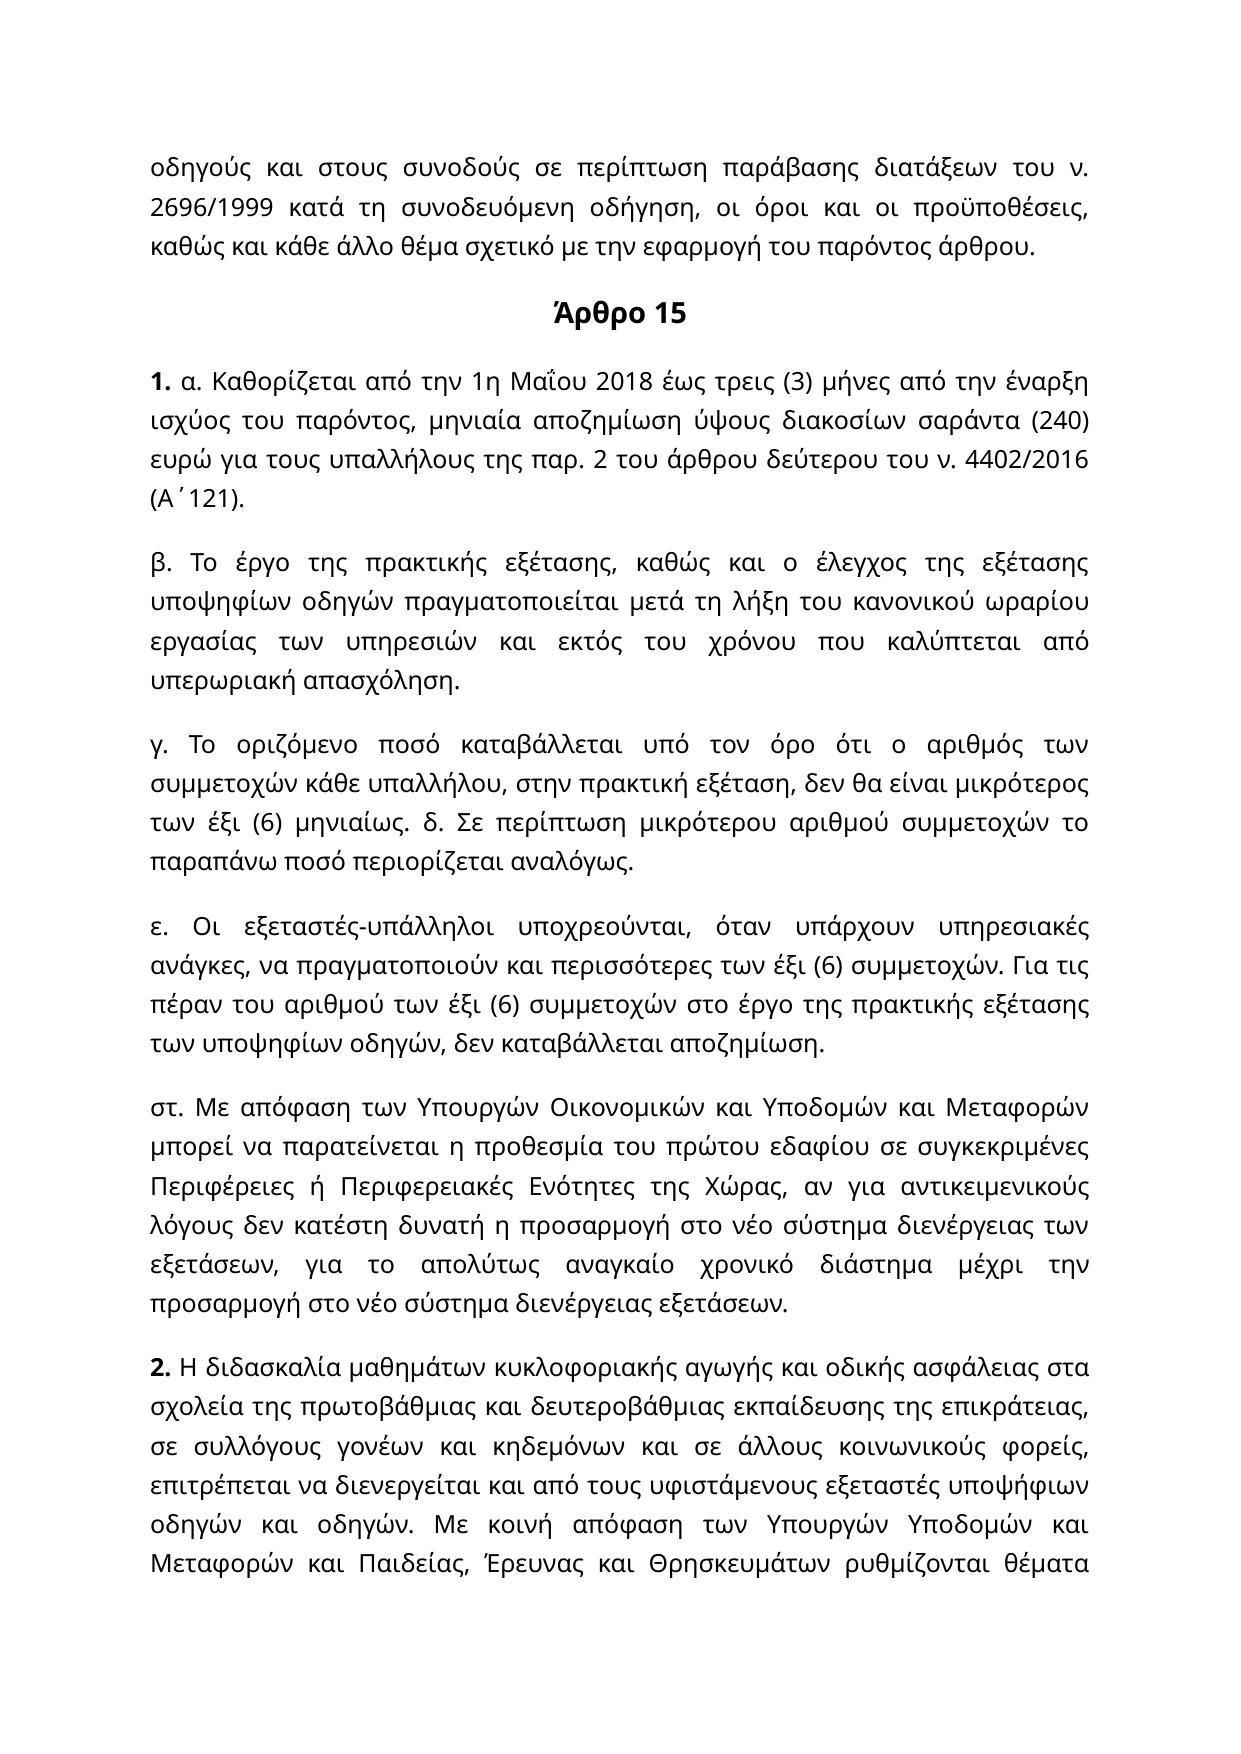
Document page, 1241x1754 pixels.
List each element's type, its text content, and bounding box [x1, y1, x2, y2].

text οδηγούς και στους συνοδούς σε περίπτωση παράβασης διατάξεων του ν. 2696/1999 κατά τη συνοδευόμενη οδήγηση, οι όροι και οι προϋποθέσεις, καθώς και κάθε άλλο θέμα σχετικό με την εφαρμογή του παρόντος άρθρου. [150, 150, 1090, 262]
subtitle Άρθρο 15 [150, 292, 1090, 332]
text 2. Η διδασκαλία μαθημάτων κυκλοφοριακής αγωγής και οδικής ασφάλειας στα σχολεία της πρωτοβάθμιας και δευτεροβάθμιας εκπαίδευσης της επικράτειας, σε συλλόγους γονέων και κηδεμόνων και σε άλλους κοινωνικούς φορείς, επιτρέπεται να διενεργείται και από τους υφιστάμενους εξεταστές υποψήφιων οδηγών και οδηγών. Με κοινή απόφαση των Υπουργών Υποδομών και Μεταφορών και Παιδείας, Έρευνας και Θρησκευμάτων ρυθμίζονται θέματα [150, 1350, 1090, 1580]
text ε. Οι εξεταστές-υπάλληλοι υποχρεούνται, όταν υπάρχουν υπηρεσιακές ανάγκες, να πραγματοποιούν και περισσότερες των έξι (6) συμμετοχών. Για τις πέραν του αριθμού των έξι (6) συμμετοχών στο έργο της πρακτικής εξέτασης των υποψηφίων οδηγών, δεν καταβάλλεται αποζημίωση. [150, 908, 1090, 1060]
text β. Το έργο της πρακτικής εξέτασης, καθώς και ο έλεγχος της εξέτασης υποψηφίων οδηγών πραγματοποιείται μετά τη λήξη του κανονικού ωραρίου εργασίας των υπηρεσιών και εκτός του χρόνου που καλύπτεται από υπερωριακή απασχόληση. [150, 545, 1090, 696]
text στ. Με απόφαση των Υπουργών Οικονομικών και Υποδομών και Μεταφορών μπορεί να παρατείνεται η προθεσμία του πρώτου εδαφίου σε συγκεκριμένες Περιφέρειες ή Περιφερειακές Ενότητες της Χώρας, αν για αντικειμενικούς λόγους δεν κατέστη δυνατή η προσαρμογή στο νέο σύστημα διενέργειας των εξετάσεων, για το απολύτως αναγκαίο χρονικό διάστημα μέχρι την προσαρμογή στο νέο σύστημα διενέργειας εξετάσεων. [150, 1090, 1090, 1320]
text 1. α. Καθορίζεται από την 1η Μαΐου 2018 έως τρεις (3) μήνες από την έναρξη ισχύος του παρόντος, μηνιαία αποζημίωση ύψους διακοσίων σαράντα (240) ευρώ για τους υπαλλήλους της παρ. 2 του άρθρου δεύτερου του ν. 4402/2016 (Α΄121). [150, 363, 1090, 515]
text γ. Το οριζόμενο ποσό καταβάλλεται υπό τον όρο ότι ο αριθμός των συμμετοχών κάθε υπαλλήλου, στην πρακτική εξέταση, δεν θα είναι μικρότερος των έξι (6) μηνιαίως. δ. Σε περίπτωση μικρότερου αριθμού συμμετοχών το παραπάνω ποσό περιορίζεται αναλόγως. [150, 726, 1090, 878]
